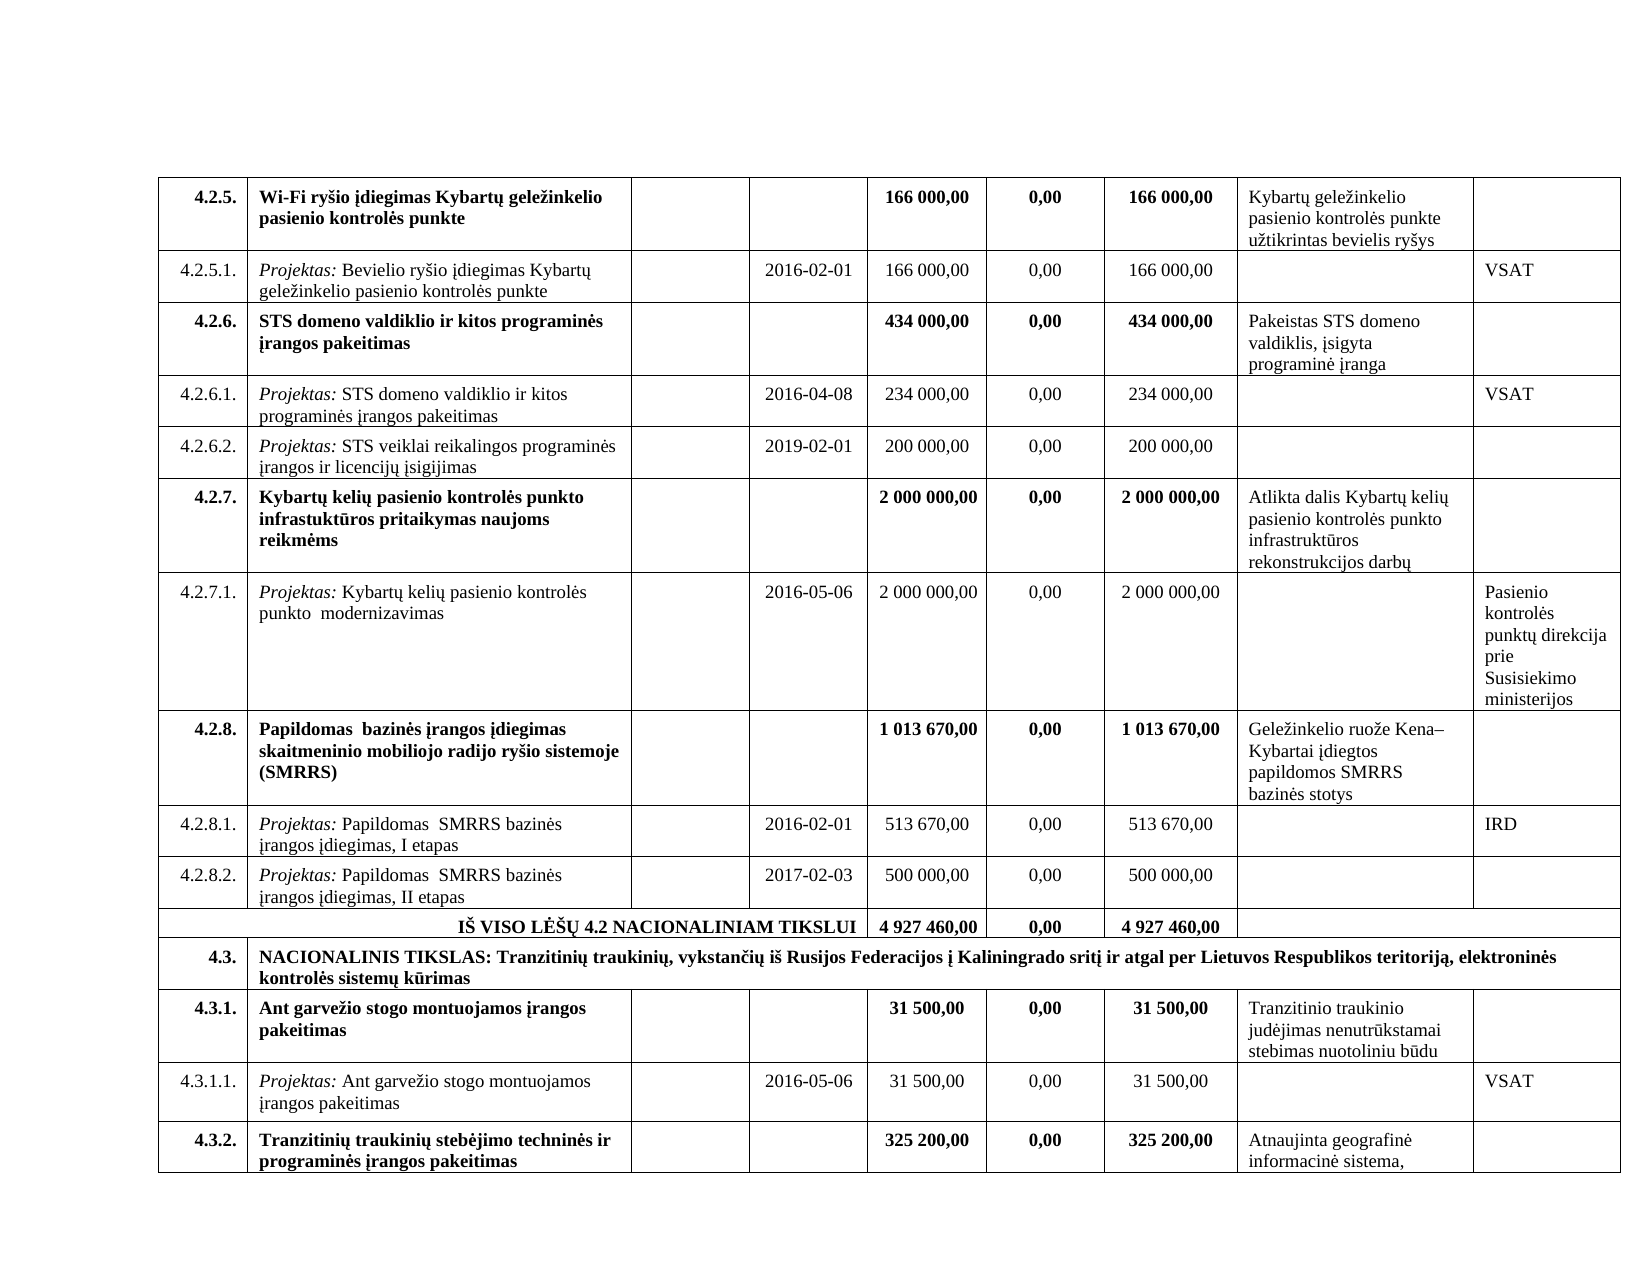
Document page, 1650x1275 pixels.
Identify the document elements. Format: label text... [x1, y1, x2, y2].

table_cell 2016-02-01 [750, 251, 867, 302]
table_cell 325 200,00 [1105, 1122, 1237, 1172]
table_cell [1238, 806, 1473, 856]
table_cell VSAT [1474, 376, 1620, 426]
table_cell 0,00 [987, 427, 1104, 478]
table_cell [632, 376, 749, 426]
table_cell 1 013 670,00 [1105, 711, 1237, 804]
table_cell 4.3. [159, 938, 247, 989]
table_cell [632, 711, 749, 804]
table_cell [632, 427, 749, 478]
table_cell 31 500,00 [1105, 1063, 1237, 1121]
table_cell 4.2.6.1. [159, 376, 247, 426]
table_cell 0,00 [987, 479, 1104, 572]
table_cell [632, 479, 749, 572]
table_cell 2 000 000,00 [868, 479, 986, 572]
table_cell Projektas: Bevielio ryšio įdiegimas Kybartų geležinkelio pasienio kontrolės punkte [248, 251, 631, 302]
table_cell Tranzitinio traukinio judėjimas nenutrūkstamai stebimas nuotoliniu būdu [1238, 990, 1473, 1062]
table_cell VSAT [1474, 1063, 1620, 1121]
table_cell 2019-02-01 [750, 427, 867, 478]
table_cell 166 000,00 [1105, 251, 1237, 302]
table_cell [632, 251, 749, 302]
table_cell [1621, 177, 1650, 250]
table_cell 0,00 [987, 909, 1104, 937]
table_cell 0,00 [987, 990, 1104, 1062]
table_cell 0,00 [987, 1063, 1104, 1121]
table_cell 513 670,00 [868, 806, 986, 856]
table_cell IRD [1474, 806, 1620, 856]
table_cell [1621, 989, 1650, 1062]
table_cell 1 013 670,00 [868, 711, 986, 804]
table_cell Wi-Fi ryšio įdiegimas Kybartų geležinkelio pasienio kontrolės punkte [248, 178, 631, 250]
table_cell [1621, 426, 1650, 478]
table_cell 434 000,00 [1105, 303, 1237, 375]
table_cell 4.2.5.1. [159, 251, 247, 302]
table_cell 2 000 000,00 [1105, 573, 1237, 710]
table_cell 4.2.6.2. [159, 427, 247, 478]
table_cell Ant garvežio stogo montuojamos įrangos pakeitimas [248, 990, 631, 1062]
table_cell [750, 178, 867, 250]
table_cell NACIONALINIS TIKSLAS: Tranzitinių traukinių, vykstančių iš Rusijos Federacijos į Kaliningrado sritį ir atgal per Lietuvos Respublikos teritoriją, elektroninės kontrolės sistemų kūrimas [248, 938, 1620, 989]
table_cell 0,00 [987, 711, 1104, 804]
table_cell 2 000 000,00 [868, 573, 986, 710]
table_cell [632, 857, 749, 907]
table_cell [1238, 909, 1620, 937]
table_cell [1238, 573, 1473, 710]
table_cell 0,00 [987, 178, 1104, 250]
table_cell 4.3.1. [159, 990, 247, 1062]
table_cell 4.3.2. [159, 1122, 247, 1172]
table_cell [1621, 937, 1650, 989]
table_cell 166 000,00 [1105, 178, 1237, 250]
table_cell 234 000,00 [1105, 376, 1237, 426]
table_cell 2016-02-01 [750, 806, 867, 856]
table_cell [1621, 572, 1650, 710]
table_cell [1474, 857, 1620, 907]
table_cell [750, 711, 867, 804]
table_cell 166 000,00 [868, 178, 986, 250]
table_cell 4.2.7. [159, 479, 247, 572]
table_cell 4.2.7.1. [159, 573, 247, 710]
table_cell [632, 303, 749, 375]
table_cell [1474, 711, 1620, 804]
table_cell [1621, 710, 1650, 804]
table_cell 325 200,00 [868, 1122, 986, 1172]
table_cell 0,00 [987, 1122, 1104, 1172]
table_cell [1621, 302, 1650, 375]
table_cell 2016-05-06 [750, 573, 867, 710]
table_cell [1621, 1062, 1650, 1121]
table_cell [1238, 376, 1473, 426]
table_cell 4 927 460,00 [868, 909, 986, 937]
table_cell [1621, 856, 1650, 907]
table_cell Tranzitinių traukinių stebėjimo techninės ir programinės įrangos pakeitimas [248, 1122, 631, 1172]
table_cell Atnaujinta geografinė informacinė sistema, [1238, 1122, 1473, 1172]
table_cell [632, 1063, 749, 1121]
table_cell [750, 1122, 867, 1172]
table_cell 500 000,00 [868, 857, 986, 907]
table_cell [1474, 990, 1620, 1062]
table_cell [1474, 178, 1620, 250]
table_cell Geležinkelio ruože Kena–Kybartai įdiegtos papildomos SMRRS bazinės stotys [1238, 711, 1473, 804]
table_cell 4.2.5. [159, 178, 247, 250]
table_cell [750, 303, 867, 375]
table_cell [750, 990, 867, 1062]
table_cell [1238, 251, 1473, 302]
table_cell 0,00 [987, 376, 1104, 426]
table_cell Pasienio kontrolės punktų direkcija prie Susisiekimo ministerijos [1474, 573, 1620, 710]
table_cell 31 500,00 [868, 990, 986, 1062]
table_cell Pakeistas STS domeno valdiklis, įsigyta programinė įranga [1238, 303, 1473, 375]
table_cell [632, 1122, 749, 1172]
table_cell 2 000 000,00 [1105, 479, 1237, 572]
table_cell [750, 479, 867, 572]
table_cell [632, 178, 749, 250]
table_cell [1474, 303, 1620, 375]
table_cell 513 670,00 [1105, 806, 1237, 856]
table_cell 4.2.6. [159, 303, 247, 375]
table_cell Projektas: Papildomas SMRRS bazinės įrangos įdiegimas, I etapas [248, 806, 631, 856]
table_cell 2016-05-06 [750, 1063, 867, 1121]
table_cell 500 000,00 [1105, 857, 1237, 907]
table_cell 4 927 460,00 [1105, 909, 1237, 937]
table_cell 200 000,00 [868, 427, 986, 478]
table_cell [1238, 427, 1473, 478]
table_cell 0,00 [987, 806, 1104, 856]
table_cell 234 000,00 [868, 376, 986, 426]
table_cell 434 000,00 [868, 303, 986, 375]
table_cell [1474, 427, 1620, 478]
table_cell [1474, 479, 1620, 572]
table_cell 31 500,00 [1105, 990, 1237, 1062]
table_cell Projektas: Ant garvežio stogo montuojamos įrangos pakeitimas [248, 1063, 631, 1121]
table_cell 4.2.8.2. [159, 857, 247, 907]
table_cell 2016-04-08 [750, 376, 867, 426]
table_cell [1474, 1122, 1620, 1172]
table_cell [1621, 908, 1650, 937]
table_cell [1621, 805, 1650, 856]
table_cell Papildomas bazinės įrangos įdiegimas skaitmeninio mobiliojo radijo ryšio sistemoje (SMRRS) [248, 711, 631, 804]
table_cell [1238, 1063, 1473, 1121]
table_cell Projektas: Kybartų kelių pasienio kontrolės punkto modernizavimas [248, 573, 631, 710]
table_cell [632, 573, 749, 710]
table_cell 0,00 [987, 857, 1104, 907]
table_cell [1621, 375, 1650, 426]
table_cell [1621, 250, 1650, 302]
table_cell 0,00 [987, 303, 1104, 375]
table_cell IŠ VISO LĖŠŲ 4.2 NACIONALINIAM TIKSLUI [159, 909, 867, 937]
table_cell [632, 990, 749, 1062]
table_cell 166 000,00 [868, 251, 986, 302]
table_cell 4.2.8. [159, 711, 247, 804]
table_cell Projektas: STS veiklai reikalingos programinės įrangos ir licencijų įsigijimas [248, 427, 631, 478]
table_cell 4.2.8.1. [159, 806, 247, 856]
table_cell 2017-02-03 [750, 857, 867, 907]
table_cell VSAT [1474, 251, 1620, 302]
table_cell Kybartų geležinkelio pasienio kontrolės punkte užtikrintas bevielis ryšys [1238, 178, 1473, 250]
table_cell [632, 806, 749, 856]
table_cell [1621, 1121, 1650, 1172]
table_cell [1621, 478, 1650, 572]
table_cell Atlikta dalis Kybartų kelių pasienio kontrolės punkto infrastruktūros rekonstrukcijos darbų [1238, 479, 1473, 572]
table_cell 31 500,00 [868, 1063, 986, 1121]
table_cell 0,00 [987, 573, 1104, 710]
table_cell 0,00 [987, 251, 1104, 302]
table_cell 4.3.1.1. [159, 1063, 247, 1121]
table_cell Kybartų kelių pasienio kontrolės punkto infrastuktūros pritaikymas naujoms reikmėms [248, 479, 631, 572]
table_cell [1238, 857, 1473, 907]
table_cell Projektas: Papildomas SMRRS bazinės įrangos įdiegimas, II etapas [248, 857, 631, 907]
table_cell STS domeno valdiklio ir kitos programinės įrangos pakeitimas [248, 303, 631, 375]
table_cell 200 000,00 [1105, 427, 1237, 478]
table_cell Projektas: STS domeno valdiklio ir kitos programinės įrangos pakeitimas [248, 376, 631, 426]
